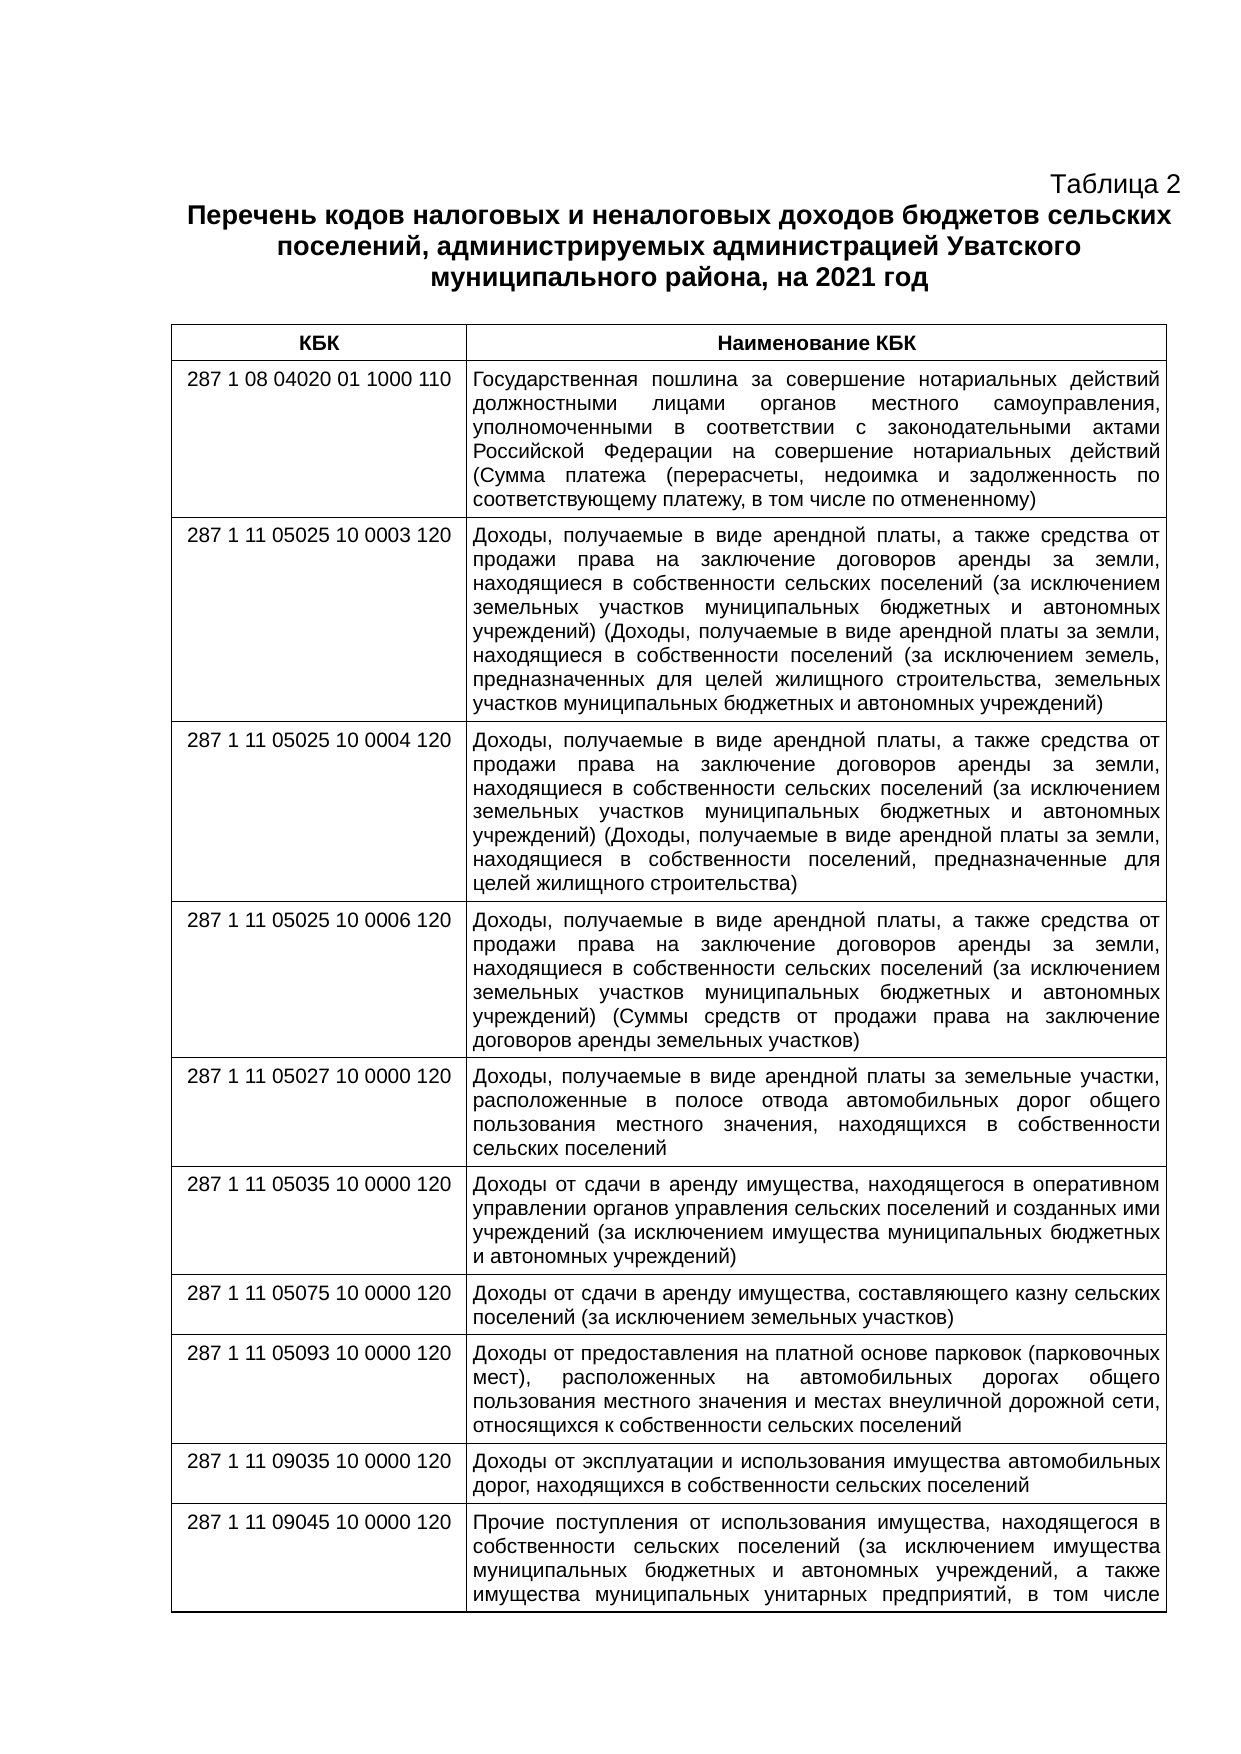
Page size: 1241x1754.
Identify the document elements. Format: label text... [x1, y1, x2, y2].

table_cell Доходы от сдачи в аренду имущества, составляющего казну сельских поселений (за исключением земельных участков) [467, 1275, 1166, 1334]
table_cell 287 1 11 09045 10 0000 120 [172, 1504, 466, 1611]
table_cell 287 1 11 05025 10 0004 120 [172, 722, 466, 901]
table_cell Прочие поступления от использования имущества, находящегося в собственности сельских поселений (за исключением имущества муниципальных бюджетных и автономных учреждений, а также имущества муниципальных унитарных предприятий, в том числе [467, 1504, 1166, 1611]
table_cell Доходы от эксплуатации и использования имущества автомобильных дорог, находящихся в собственности сельских поселений [467, 1444, 1166, 1503]
table_cell 287 1 11 05025 10 0003 120 [172, 518, 466, 721]
text Таблица 2 [177, 168, 1181, 199]
table_cell 287 1 11 05075 10 0000 120 [172, 1275, 466, 1334]
table_cell 287 1 11 05025 10 0006 120 [172, 902, 466, 1057]
table_cell Доходы от сдачи в аренду имущества, находящегося в оперативном управлении органов управления сельских поселений и созданных ими учреждений (за исключением имущества муниципальных бюджетных и автономных учреждений) [467, 1167, 1166, 1274]
table_cell 287 1 11 05093 10 0000 120 [172, 1335, 466, 1443]
table_cell Доходы, получаемые в виде арендной платы, а также средства от продажи права на заключение договоров аренды за земли, находящиеся в собственности сельских поселений (за исключением земельных участков муниципальных бюджетных и автономных учреждений) (Доходы, получаемые в виде арендной платы за земли, находящиеся в собственности поселений, предназначенные для целей жилищного строительства) [467, 722, 1166, 901]
table_cell 287 1 11 05027 10 0000 120 [172, 1058, 466, 1166]
table_cell Доходы, получаемые в виде арендной платы за земельные участки, расположенные в полосе отвода автомобильных дорог общего пользования местного значения, находящихся в собственности сельских поселений [467, 1058, 1166, 1166]
table_cell 287 1 11 05035 10 0000 120 [172, 1167, 466, 1274]
table_cell 287 1 08 04020 01 1000 110 [172, 361, 466, 517]
table_header Наименование КБК [467, 325, 1166, 360]
table_cell Государственная пошлина за совершение нотариальных действий должностными лицами органов местного самоуправления, уполномоченными в соответствии с законодательными актами Российской Федерации на совершение нотариальных действий (Сумма платежа (перерасчеты, недоимка и задолженность по соответствующему платежу, в том числе по отмененному) [467, 361, 1166, 517]
table_cell Доходы от предоставления на платной основе парковок (парковочных мест), расположенных на автомобильных дорогах общего пользования местного значения и местах внеуличной дорожной сети, относящихся к собственности сельских поселений [467, 1335, 1166, 1443]
text Перечень кодов налоговых и неналоговых доходов бюджетов сельских поселений, администрируемых администрацией Уватского муниципального района, на 2021 год [177, 199, 1181, 293]
table_cell Доходы, получаемые в виде арендной платы, а также средства от продажи права на заключение договоров аренды за земли, находящиеся в собственности сельских поселений (за исключением земельных участков муниципальных бюджетных и автономных учреждений) (Суммы средств от продажи права на заключение договоров аренды земельных участков) [467, 902, 1166, 1057]
table_cell 287 1 11 09035 10 0000 120 [172, 1444, 466, 1503]
table_cell Доходы, получаемые в виде арендной платы, а также средства от продажи права на заключение договоров аренды за земли, находящиеся в собственности сельских поселений (за исключением земельных участков муниципальных бюджетных и автономных учреждений) (Доходы, получаемые в виде арендной платы за земли, находящиеся в собственности поселений (за исключением земель, предназначенных для целей жилищного строительства, земельных участков муниципальных бюджетных и автономных учреждений) [467, 518, 1166, 721]
table_header КБК [172, 325, 466, 360]
